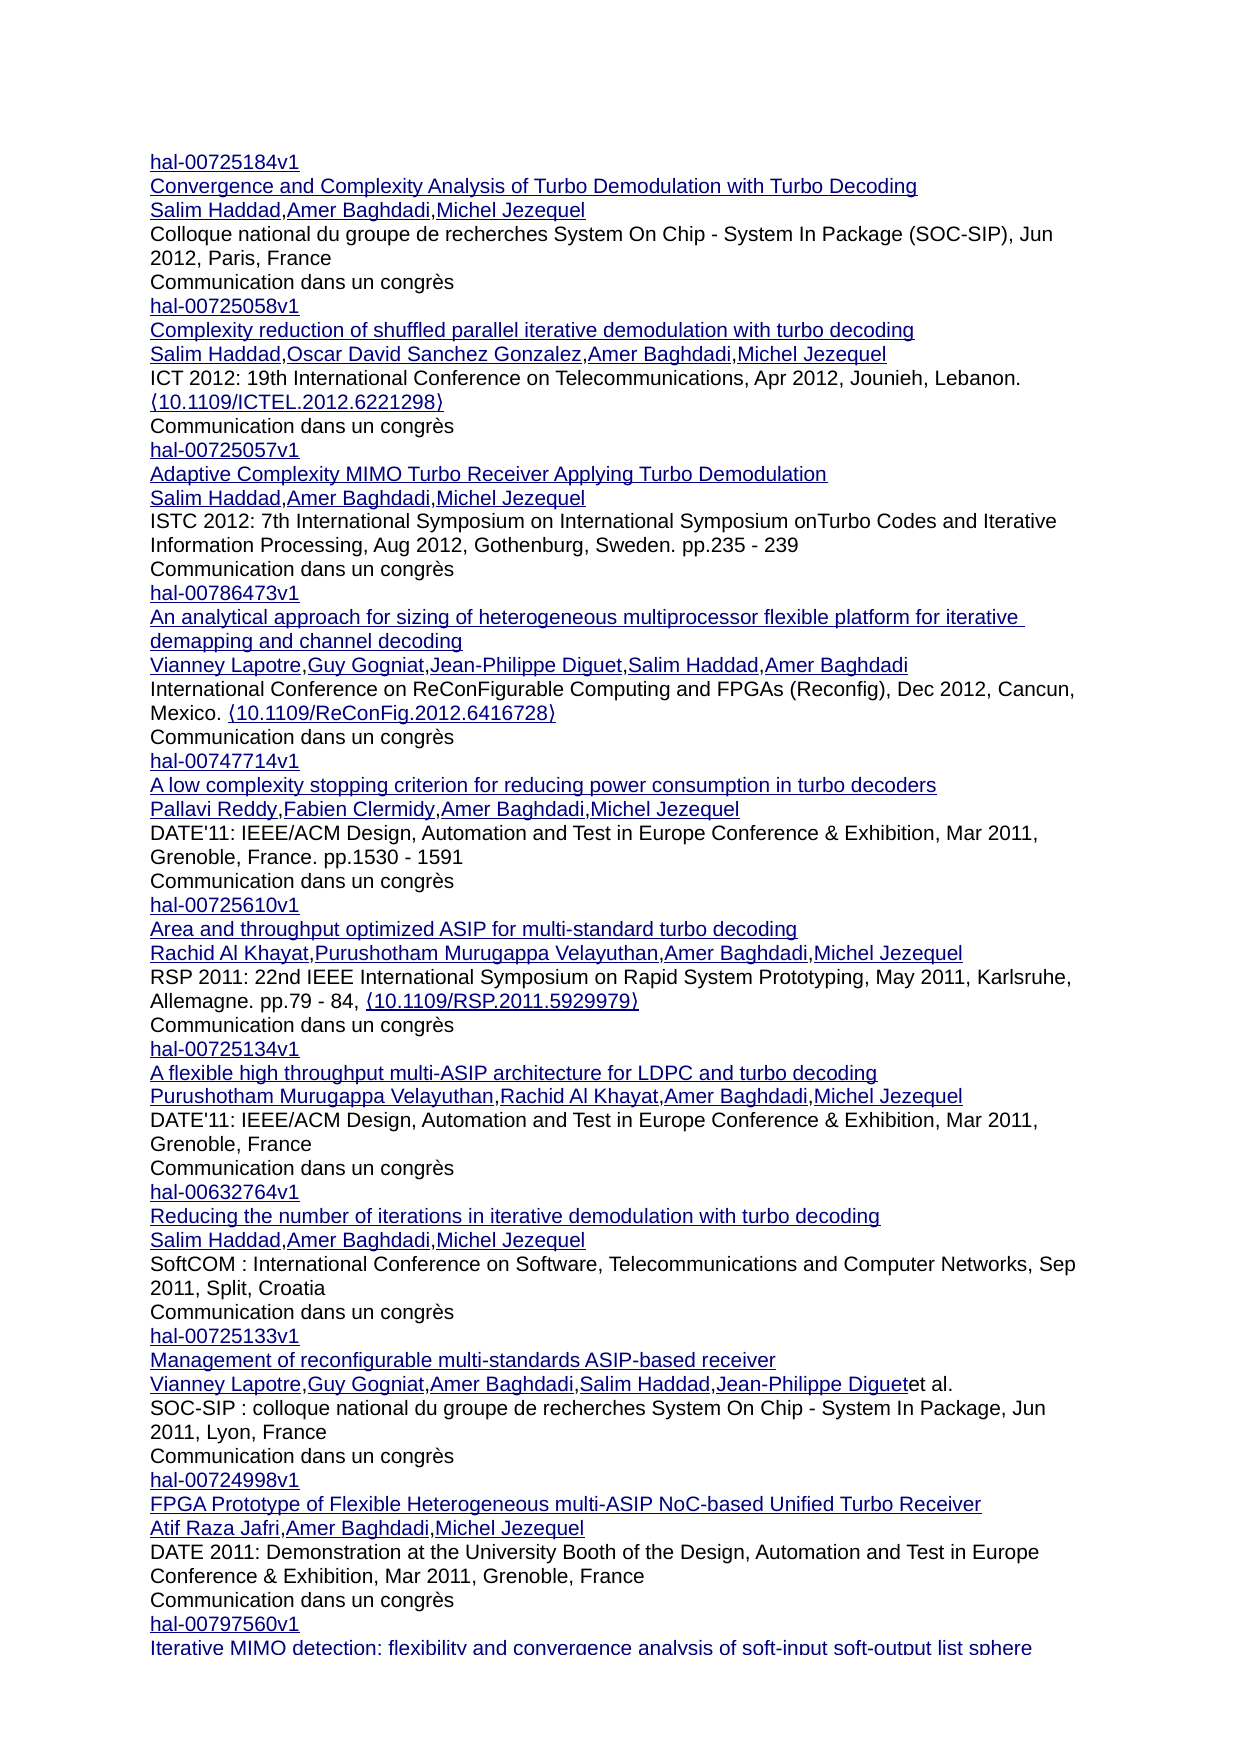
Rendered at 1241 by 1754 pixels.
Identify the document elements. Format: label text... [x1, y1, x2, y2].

table_cell A flexible high throughput multi-ASIP architecture for LDPC and turbo decoding Purushotham Murugappa Velayuthan,Rachid Al Khayat,Amer Baghdadi,Michel Jezequel DATE'11: IEEE/ACM Design, Automation and Test in Europe Conference & Exhibition, Mar 2011, Grenoble, France Communication dans un congrès hal-00632764v1 [150, 1060, 1090, 1204]
table_cell Iterative MIMO detection: flexibility and convergence analysis of soft-input soft-output list sphere [150, 1635, 1090, 1655]
table_cell A low complexity stopping criterion for reducing power consumption in turbo decoders Pallavi Reddy,Fabien Clermidy,Amer Baghdadi,Michel Jezequel DATE'11: IEEE/ACM Design, Automation and Test in Europe Conference & Exhibition, Mar 2011, Grenoble, France. pp.1530 - 1591 Communication dans un congrès hal-00725610v1 [150, 773, 1090, 917]
table_cell An analytical approach for sizing of heterogeneous multiprocessor flexible platform for iterative demapping and channel decoding Vianney Lapotre,Guy Gogniat,Jean-Philippe Diguet,Salim Haddad,Amer Baghdadi International Conference on ReConFigurable Computing and FPGAs (Reconfig), Dec 2012, Cancun, Mexico. ⟨10.1109/ReConFig.2012.6416728⟩ Communication dans un congrès hal-00747714v1 [150, 605, 1090, 773]
table_cell Complexity reduction of shuffled parallel iterative demodulation with turbo decoding Salim Haddad,Oscar David Sanchez Gonzalez,Amer Baghdadi,Michel Jezequel ICT 2012: 19th International Conference on Telecommunications, Apr 2012, Jounieh, Lebanon. ⟨10.1109/ICTEL.2012.6221298⟩ Communication dans un congrès hal-00725057v1 [150, 318, 1090, 461]
table_cell Area and throughput optimized ASIP for multi-standard turbo decoding Rachid Al Khayat,Purushotham Murugappa Velayuthan,Amer Baghdadi,Michel Jezequel RSP 2011: 22nd IEEE International Symposium on Rapid System Prototyping, May 2011, Karlsruhe, Allemagne. pp.79 - 84, ⟨10.1109/RSP.2011.5929979⟩ Communication dans un congrès hal-00725134v1 [150, 917, 1090, 1060]
table_cell Convergence and Complexity Analysis of Turbo Demodulation with Turbo Decoding Salim Haddad,Amer Baghdadi,Michel Jezequel Colloque national du groupe de recherches System On Chip - System In Package (SOC-SIP), Jun 2012, Paris, France Communication dans un congrès hal-00725058v1 [150, 174, 1090, 318]
table_cell Management of reconfigurable multi-standards ASIP-based receiver Vianney Lapotre,Guy Gogniat,Amer Baghdadi,Salim Haddad,Jean-Philippe Diguetet al. SOC-SIP : colloque national du groupe de recherches System On Chip - System In Package, Jun 2011, Lyon, France Communication dans un congrès hal-00724998v1 [150, 1348, 1090, 1492]
table_cell Reducing the number of iterations in iterative demodulation with turbo decoding Salim Haddad,Amer Baghdadi,Michel Jezequel SoftCOM : International Conference on Software, Telecommunications and Computer Networks, Sep 2011, Split, Croatia Communication dans un congrès hal-00725133v1 [150, 1204, 1090, 1348]
table_cell hal-00725184v1 [150, 150, 1090, 174]
table_cell FPGA Prototype of Flexible Heterogeneous multi-ASIP NoC-based Unified Turbo Receiver Atif Raza Jafri,Amer Baghdadi,Michel Jezequel DATE 2011: Demonstration at the University Booth of the Design, Automation and Test in Europe Conference & Exhibition, Mar 2011, Grenoble, France Communication dans un congrès hal-00797560v1 [150, 1492, 1090, 1635]
table_cell Adaptive Complexity MIMO Turbo Receiver Applying Turbo Demodulation Salim Haddad,Amer Baghdadi,Michel Jezequel ISTC 2012: 7th International Symposium on International Symposium onTurbo Codes and Iterative Information Processing, Aug 2012, Gothenburg, Sweden. pp.235 - 239 Communication dans un congrès hal-00786473v1 [150, 461, 1090, 605]
